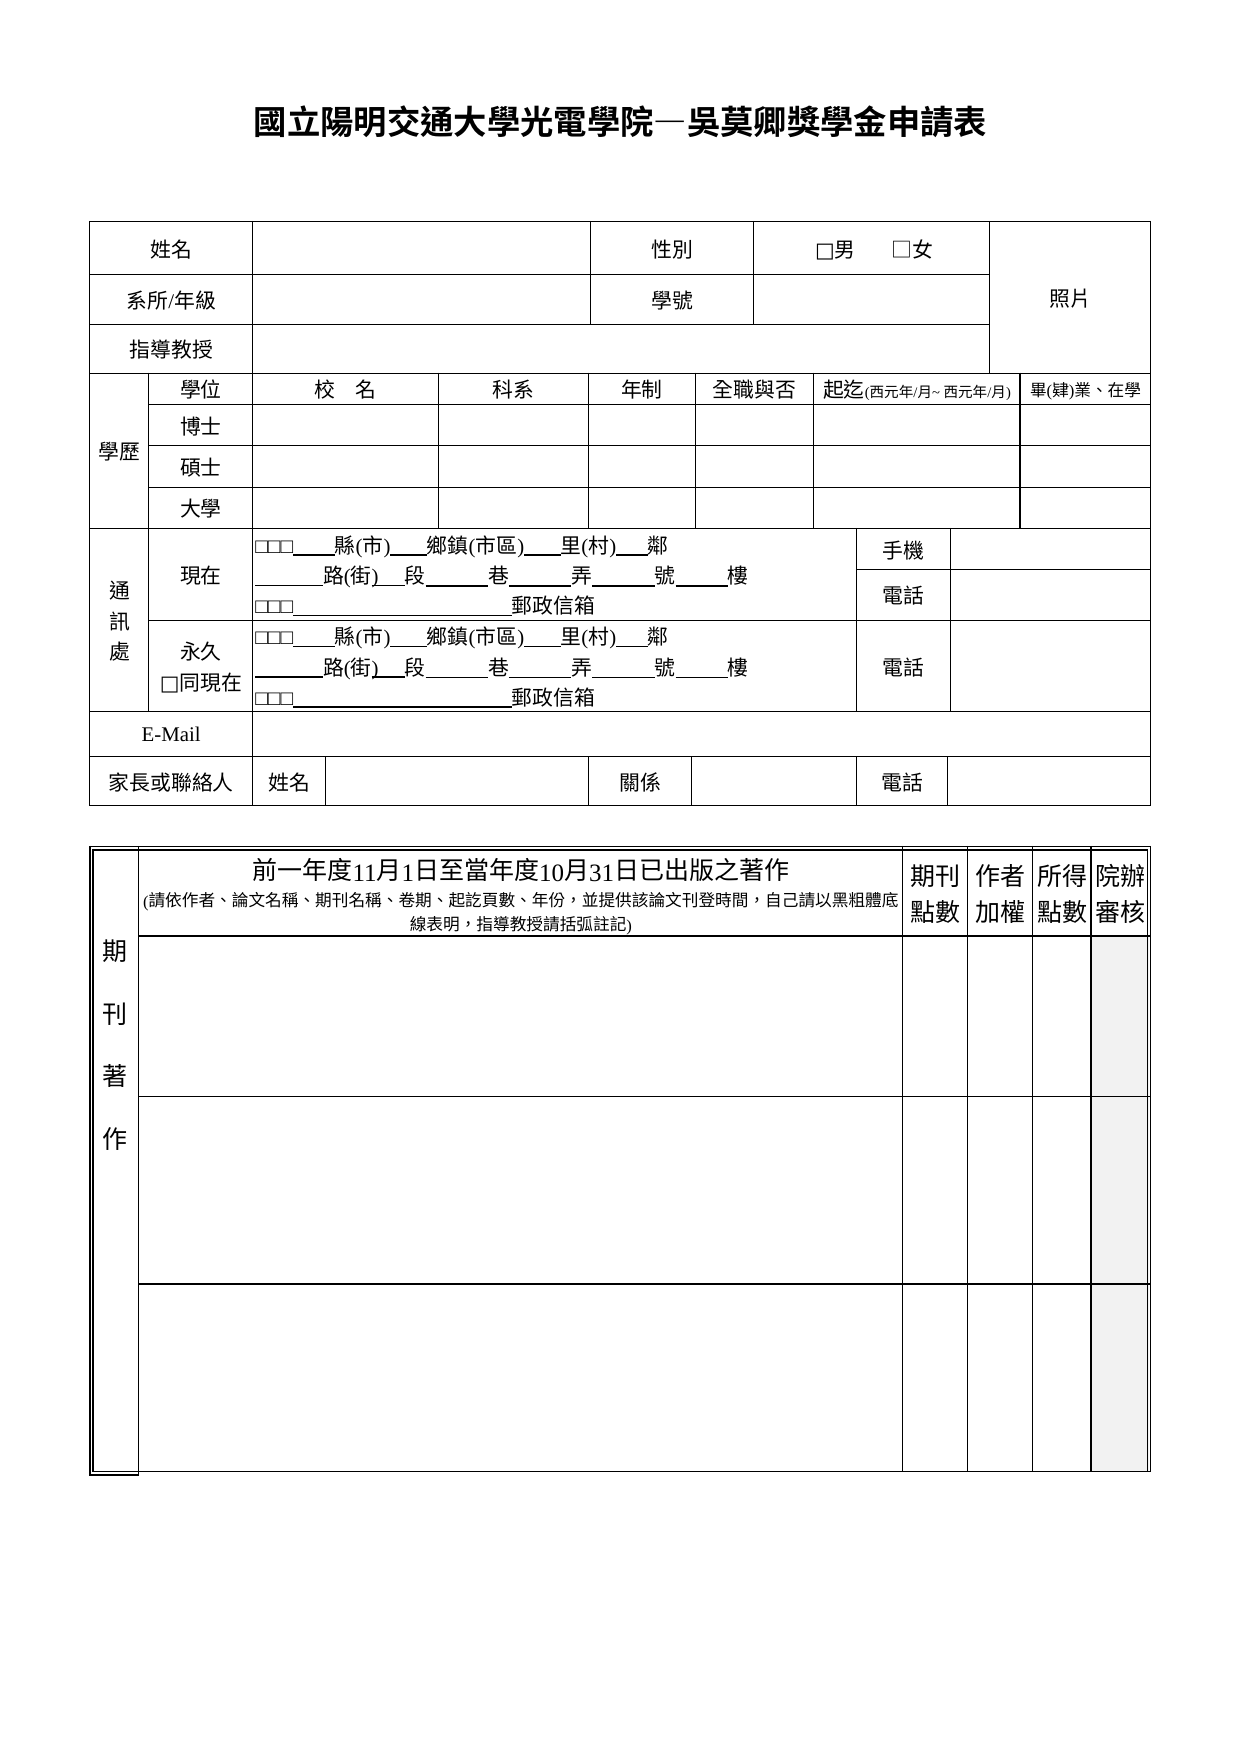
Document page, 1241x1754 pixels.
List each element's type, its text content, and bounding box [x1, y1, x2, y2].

table_cell [814, 488, 1019, 528]
table_cell [968, 1285, 1032, 1471]
table_cell [903, 1097, 967, 1283]
table_cell [253, 712, 1150, 756]
table_cell [951, 529, 1150, 569]
table_header 期刊點數 [903, 851, 967, 935]
table_cell [903, 937, 967, 1096]
table_cell [951, 621, 1150, 711]
table_cell [1021, 488, 1150, 528]
table_cell 姓名 [253, 757, 325, 805]
table_cell [696, 405, 813, 445]
table_cell [1033, 1097, 1090, 1283]
table_header 院辦審核 [1092, 851, 1147, 935]
table_cell [589, 405, 695, 445]
table_cell [139, 1285, 902, 1471]
table_cell [1092, 1097, 1147, 1283]
table_cell 大學 [149, 488, 252, 528]
table_cell [692, 757, 856, 805]
table_cell [968, 937, 1032, 1096]
table_cell 校 名 [253, 374, 438, 404]
table_cell [1021, 446, 1150, 487]
table_cell 關係 [589, 757, 691, 805]
table_cell 系所/年級 [90, 275, 252, 323]
table_cell 學號 [591, 275, 753, 323]
table_cell [696, 446, 813, 487]
table_cell [1021, 405, 1150, 445]
table_header 作者加權 [968, 851, 1032, 935]
table_cell [253, 325, 989, 373]
table_cell □□□ 縣(市) 鄉鎮(市區) 里(村) 鄰 路(街) 段 巷 弄 號 樓 □□□ 郵政信箱 [253, 529, 856, 619]
table_cell [439, 446, 588, 487]
table_cell 科系 [439, 374, 588, 404]
table_cell □□□ 縣(市) 鄉鎮(市區) 里(村) 鄰 路(街) 段 巷 弄 號 樓 □□□ 郵政信箱 [253, 621, 856, 711]
table_cell 博士 [149, 405, 252, 445]
table_cell [696, 488, 813, 528]
table_cell 學歷 [90, 374, 148, 528]
table_cell [253, 446, 438, 487]
table_cell [951, 570, 1150, 619]
table_header 照片 [990, 222, 1150, 373]
table_cell 通 訊 處 [90, 529, 148, 711]
table_cell [1092, 1285, 1147, 1471]
table_cell 指導教授 [90, 325, 252, 373]
table_cell 學位 [149, 374, 252, 404]
table_header □男 □女 [754, 222, 989, 274]
table_header 姓名 [90, 222, 252, 274]
table_cell [1092, 937, 1147, 1096]
table_header 性別 [591, 222, 753, 274]
table_cell [253, 488, 438, 528]
table_cell [814, 446, 1019, 487]
table_cell 年制 [589, 374, 695, 404]
table_cell 現在 [149, 529, 252, 619]
table_cell [253, 405, 438, 445]
table_cell [439, 488, 588, 528]
table_cell [1033, 937, 1090, 1096]
table_cell [903, 1285, 967, 1471]
table_cell 全職與否 [696, 374, 813, 404]
table_cell 電話 [857, 757, 947, 805]
table_cell 畢(肄)業、在學 [1021, 374, 1150, 404]
table_cell [589, 488, 695, 528]
table_cell 電話 [857, 621, 950, 711]
table_cell [948, 757, 1150, 805]
table_cell 手機 [857, 529, 950, 569]
table_cell [754, 275, 989, 323]
table_header 期刊著作 [94, 851, 138, 1471]
table_cell [589, 446, 695, 487]
table_cell 碩士 [149, 446, 252, 487]
table_header [253, 222, 590, 274]
text 國立陽明交通大學光電學院—吳莫卿獎學金申請表 [75, 96, 1165, 144]
table_cell [326, 757, 588, 805]
table_cell [439, 405, 588, 445]
table_cell [968, 1097, 1032, 1283]
table_cell [814, 405, 1019, 445]
table_cell 家長或聯絡人 [90, 757, 252, 805]
table_cell [139, 1097, 902, 1283]
table_header 所得點數 [1033, 851, 1090, 935]
table_cell 永久 □同現在 [149, 621, 252, 711]
table_cell 電話 [857, 570, 950, 619]
table_cell 起迄(西元年/月~ 西元年/月) [814, 374, 1019, 404]
table_cell [139, 937, 902, 1096]
table_cell [253, 275, 590, 323]
table_header 前一年度11月1日至當年度10月31日已出版之著作 (請依作者、論文名稱、期刊名稱、卷期、起訖頁數、年份，並提供該論文刊登時間，自己請以黑粗體底線表明，指導教授請括弧註記) [139, 851, 902, 935]
table_cell E-Mail [90, 712, 252, 756]
table_cell [1033, 1285, 1090, 1471]
